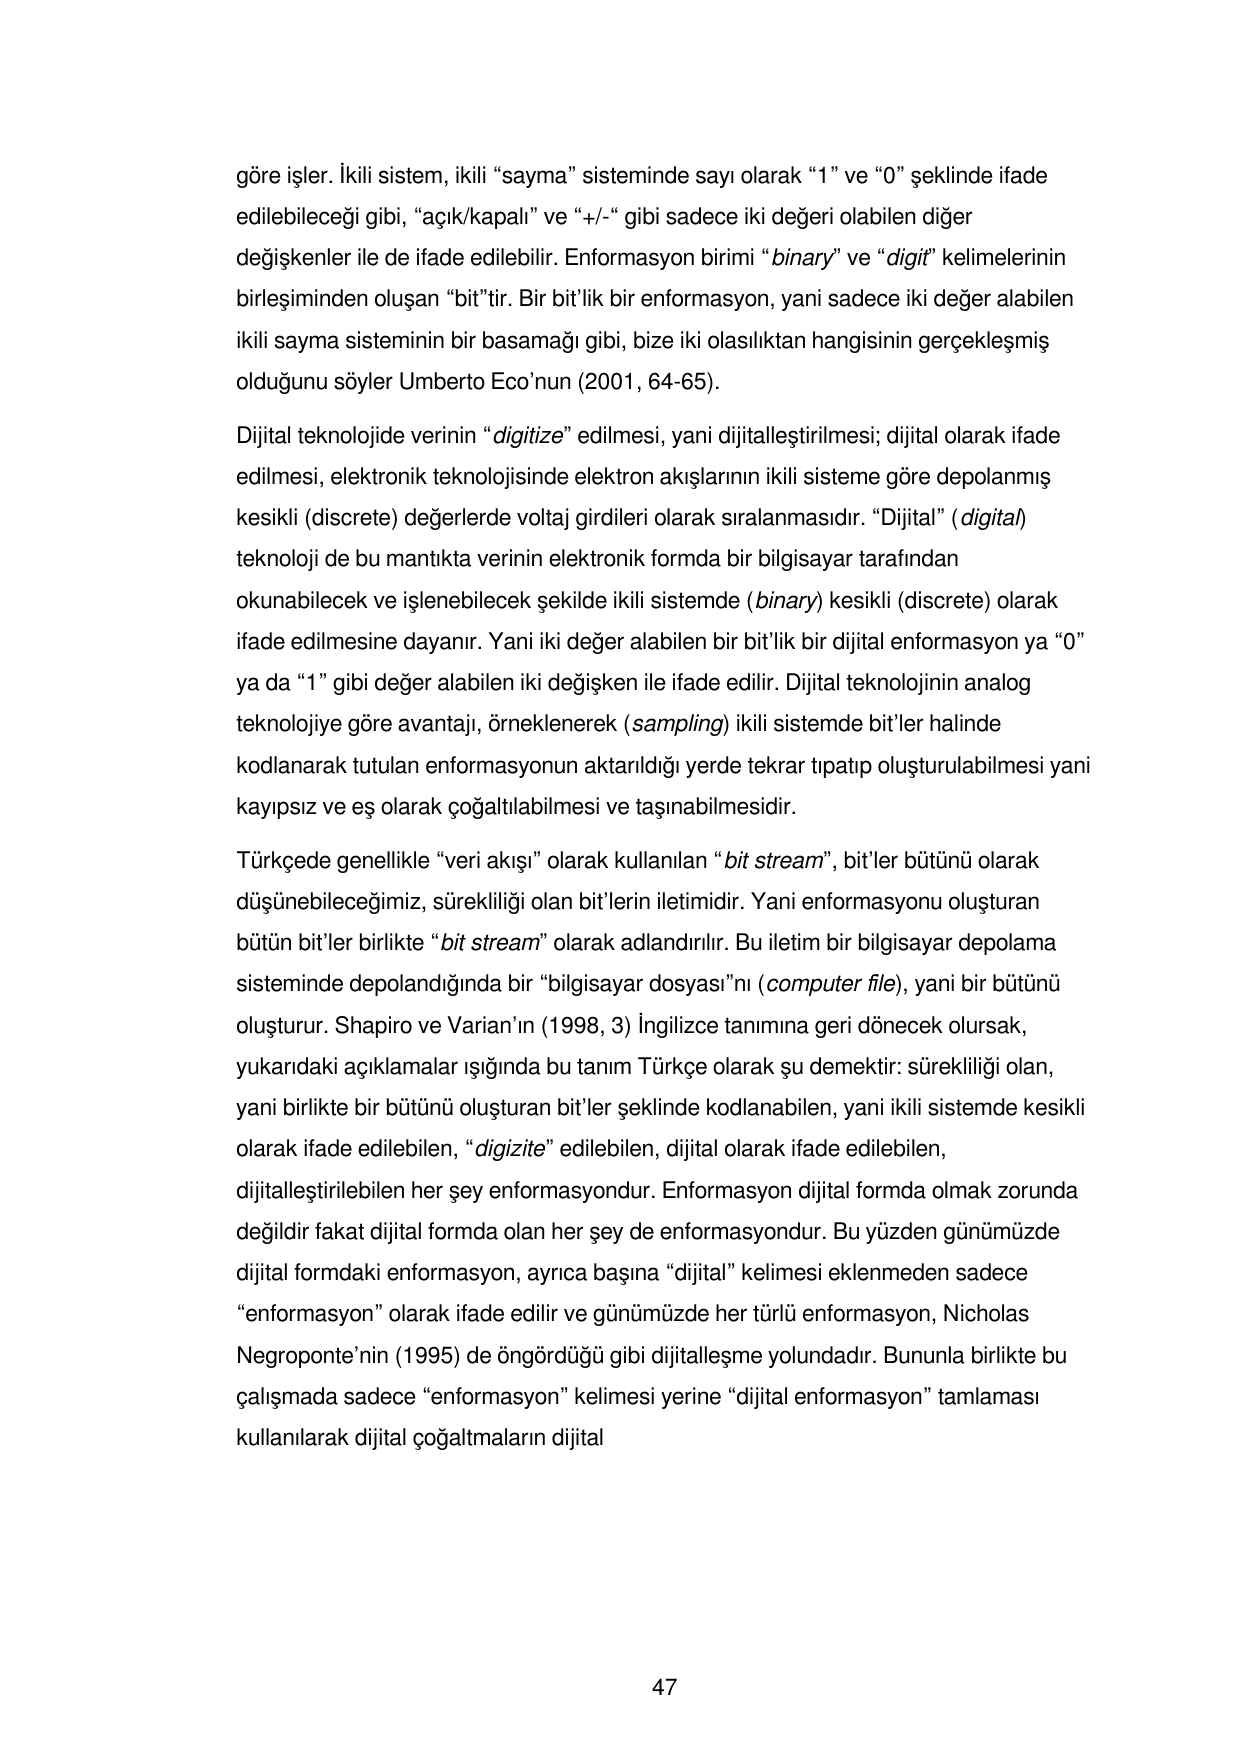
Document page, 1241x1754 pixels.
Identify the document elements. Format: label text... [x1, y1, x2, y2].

text Türkçede genellikle “veri akışı” olarak kullanılan “bit stream”, bit’ler bütünü olarak düşünebileceğimiz, sürekliliği olan bit’lerin iletimidir. Yani enformasyonu oluşturan bütün bit’ler birlikte “bit stream” olarak adlandırılır. Bu iletim bir bilgisayar depolama sisteminde depolandığında bir “bilgisayar dosyası”nı (computer file), yani bir bütünü oluşturur. Shapiro ve Varian’ın (1998, 3) İngilizce tanımına geri dönecek olursak, yukarıdaki açıklamalar ışığında bu tanım Türkçe olarak şu demektir: sürekliliği olan, yani birlikte bir bütünü oluşturan bit’ler şeklinde kodlanabilen, yani ikili sistemde kesikli olarak ifade edilebilen, “digizite” edilebilen, dijital olarak ifade edilebilen, dijitalleştirilebilen her şey enformasyondur. Enformasyon dijital formda olmak zorunda değildir fakat dijital formda olan her şey de enformasyondur. Bu yüzden günümüzde dijital formdaki enformasyon, ayrıca başına “dijital” kelimesi eklenmeden sadece “enformasyon” olarak ifade edilir ve günümüzde her türlü enformasyon, Nicholas Negroponte’nin (1995) de öngördüğü gibi dijitalleşme yolundadır. Bununla birlikte bu çalışmada sadece “enformasyon” kelimesi yerine “dijital enformasyon” tamlaması kullanılarak dijital çoğaltmaların dijital [236, 845, 1093, 1450]
text Dijital teknolojide verinin “digitize” edilmesi, yani dijitalleştirilmesi; dijital olarak ifade edilmesi, elektronik teknolojisinde elektron akışlarının ikili sisteme göre depolanmış kesikli (discrete) değerlerde voltaj girdileri olarak sıralanmasıdır. “Dijital” (digital) teknoloji de bu mantıkta verinin elektronik formda bir bilgisayar tarafından okunabilecek ve işlenebilecek şekilde ikili sistemde (binary) kesikli (discrete) olarak ifade edilmesine dayanır. Yani iki değer alabilen bir bit’lik bir dijital enformasyon ya “0” ya da “1” gibi değer alabilen iki değişken ile ifade edilir. Dijital teknolojinin analog teknolojiye göre avantajı, örneklenerek (sampling) ikili sistemde bit’ler halinde kodlanarak tutulan enformasyonun aktarıldığı yerde tekrar tıpatıp oluşturulabilmesi yani kayıpsız ve eş olarak çoğaltılabilmesi ve taşınabilmesidir. [236, 420, 1093, 819]
text göre işler. İkili sistem, ikili “sayma” sisteminde sayı olarak “1” ve “0” şeklinde ifade edilebileceği gibi, “açık/kapalı” ve “+/-“ gibi sadece iki değeri olabilen diğer değişkenler ile de ifade edilebilir. Enformasyon birimi “binary” ve “digit” kelimelerinin birleşiminden oluşan “bit”tir. Bir bit’lik bir enformasyon, yani sadece iki değer alabilen ikili sayma sisteminin bir basamağı gibi, bize iki olasılıktan hangisinin gerçekleşmiş olduğunu söyler Umberto Eco’nun (2001, 64-65). [236, 160, 1093, 394]
